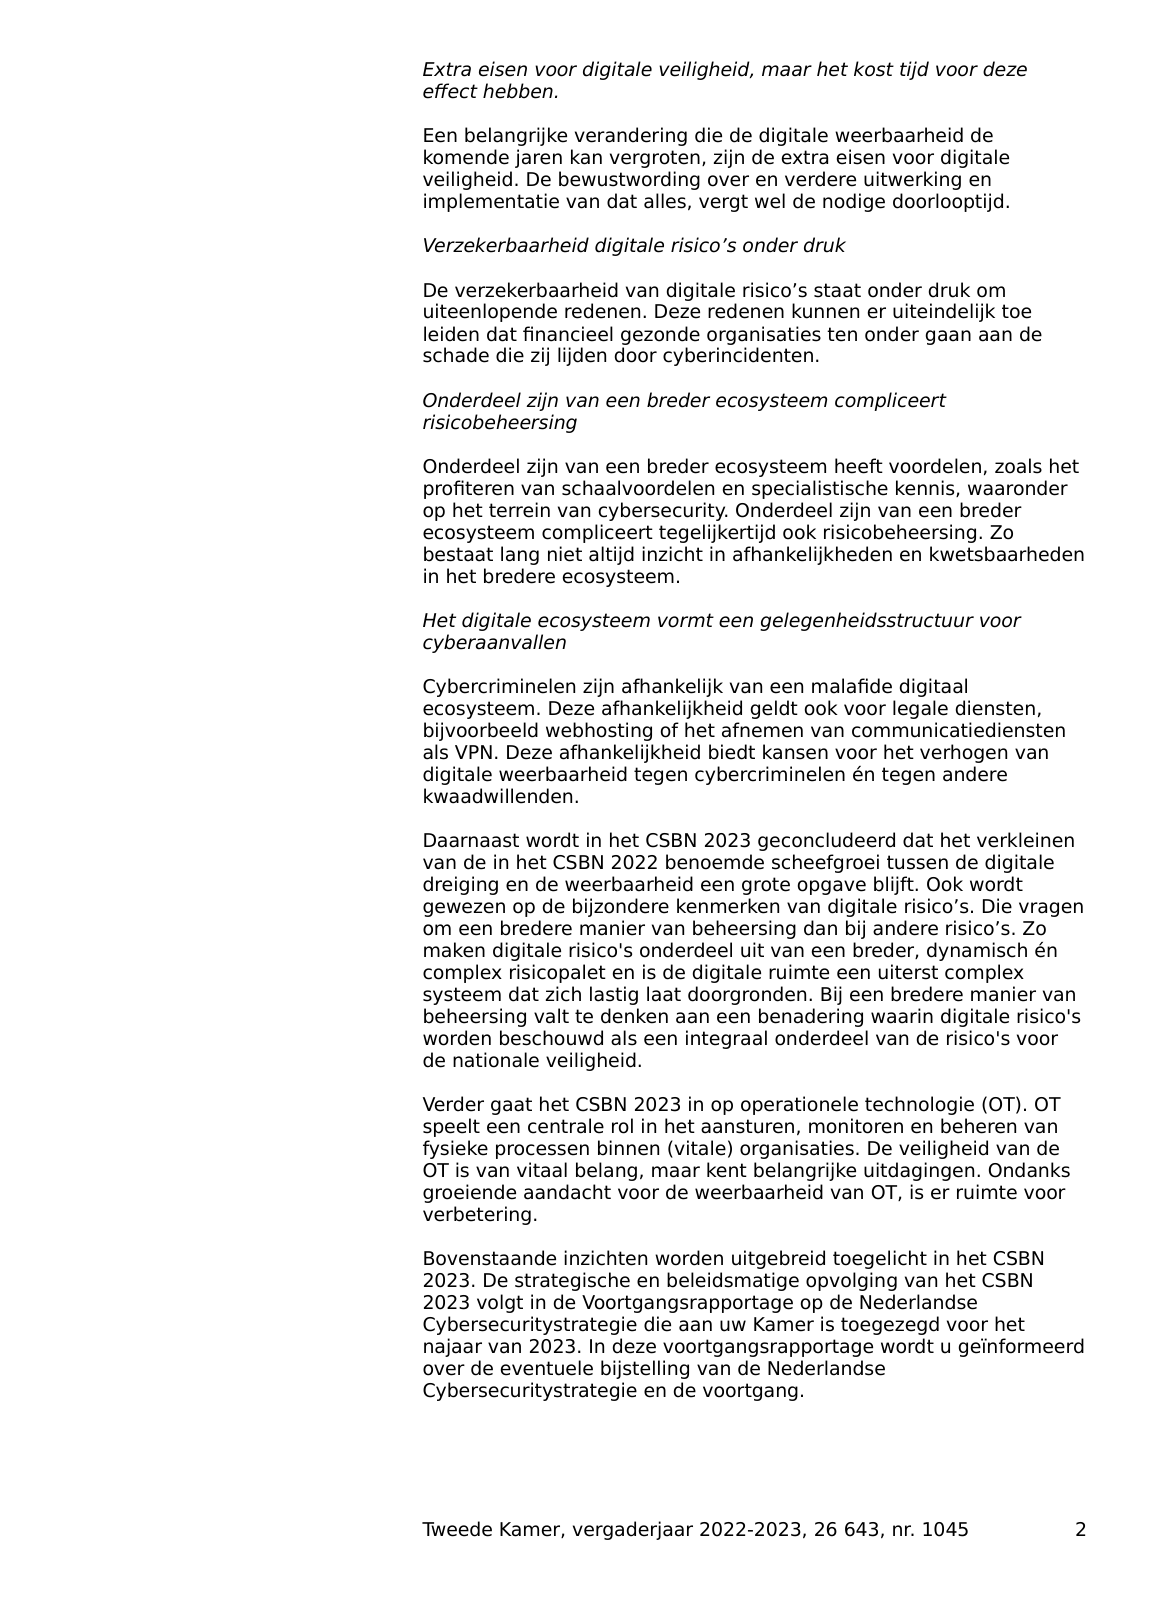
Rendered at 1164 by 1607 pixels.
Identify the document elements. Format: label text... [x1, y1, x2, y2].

text De verzekerbaarheid van digitale risico’s staat onder druk om uiteenlopende redenen. Deze redenen kunnen er uiteindelijk toe leiden dat financieel gezonde organisaties ten onder gaan aan de schade die zij lijden door cyberincidenten. [422, 279, 1087, 367]
text Verder gaat het CSBN 2023 in op operationele technologie (OT). OT speelt een centrale rol in het aansturen, monitoren en beheren van fysieke processen binnen (vitale) organisaties. De veiligheid van de OT is van vitaal belang, maar kent belangrijke uitdagingen. Ondanks groeiende aandacht voor de weerbaarheid van OT, is er ruimte voor verbetering. [422, 1094, 1087, 1226]
subtitle Verzekerbaarheid digitale risico’s onder druk [422, 235, 1087, 257]
subtitle Onderdeel zijn van een breder ecosysteem compliceert risicobeheersing [422, 389, 1087, 433]
text Een belangrijke verandering die de digitale weerbaarheid de komende jaren kan vergroten, zijn de extra eisen voor digitale veiligheid. De bewustwording over en verdere uitwerking en implementatie van dat alles, vergt wel de nodige doorlooptijd. [422, 125, 1087, 213]
text Onderdeel zijn van een breder ecosysteem heeft voordelen, zoals het profiteren van schaalvoordelen en specialistische kennis, waaronder op het terrein van cybersecurity. Onderdeel zijn van een breder ecosysteem compliceert tegelijkertijd ook risicobeheersing. Zo bestaat lang niet altijd inzicht in afhankelijkheden en kwetsbaarheden in het bredere ecosysteem. [422, 456, 1087, 588]
text Daarnaast wordt in het CSBN 2023 geconcludeerd dat het verkleinen van de in het CSBN 2022 benoemde scheefgroei tussen de digitale dreiging en de weerbaarheid een grote opgave blijft. Ook wordt gewezen op de bijzondere kenmerken van digitale risico’s. Die vragen om een bredere manier van beheersing dan bij andere risico’s. Zo maken digitale risico's onderdeel uit van een breder, dynamisch én complex risicopalet en is de digitale ruimte een uiterst complex systeem dat zich lastig laat doorgronden. Bij een bredere manier van beheersing valt te denken aan een benadering waarin digitale risico's worden beschouwd als een integraal onderdeel van de risico's voor de nationale veiligheid. [422, 830, 1087, 1072]
text Bovenstaande inzichten worden uitgebreid toegelicht in het CSBN 2023. De strategische en beleidsmatige opvolging van het CSBN 2023 volgt in de Voortgangsrapportage op de Nederlandse Cybersecuritystrategie die aan uw Kamer is toegezegd voor het najaar van 2023. In deze voortgangsrapportage wordt u geïnformeerd over de eventuele bijstelling van de Nederlandse Cybersecuritystrategie en de voortgang. [422, 1248, 1087, 1402]
subtitle Extra eisen voor digitale veiligheid, maar het kost tijd voor deze effect hebben. [422, 59, 1087, 103]
subtitle Het digitale ecosysteem vormt een gelegenheidsstructuur voor cyberaanvallen [422, 610, 1087, 654]
text Cybercriminelen zijn afhankelijk van een malafide digitaal ecosysteem. Deze afhankelijkheid geldt ook voor legale diensten, bijvoorbeeld webhosting of het afnemen van communicatiediensten als VPN. Deze afhankelijkheid biedt kansen voor het verhogen van digitale weerbaarheid tegen cybercriminelen én tegen andere kwaadwillenden. [422, 676, 1087, 808]
